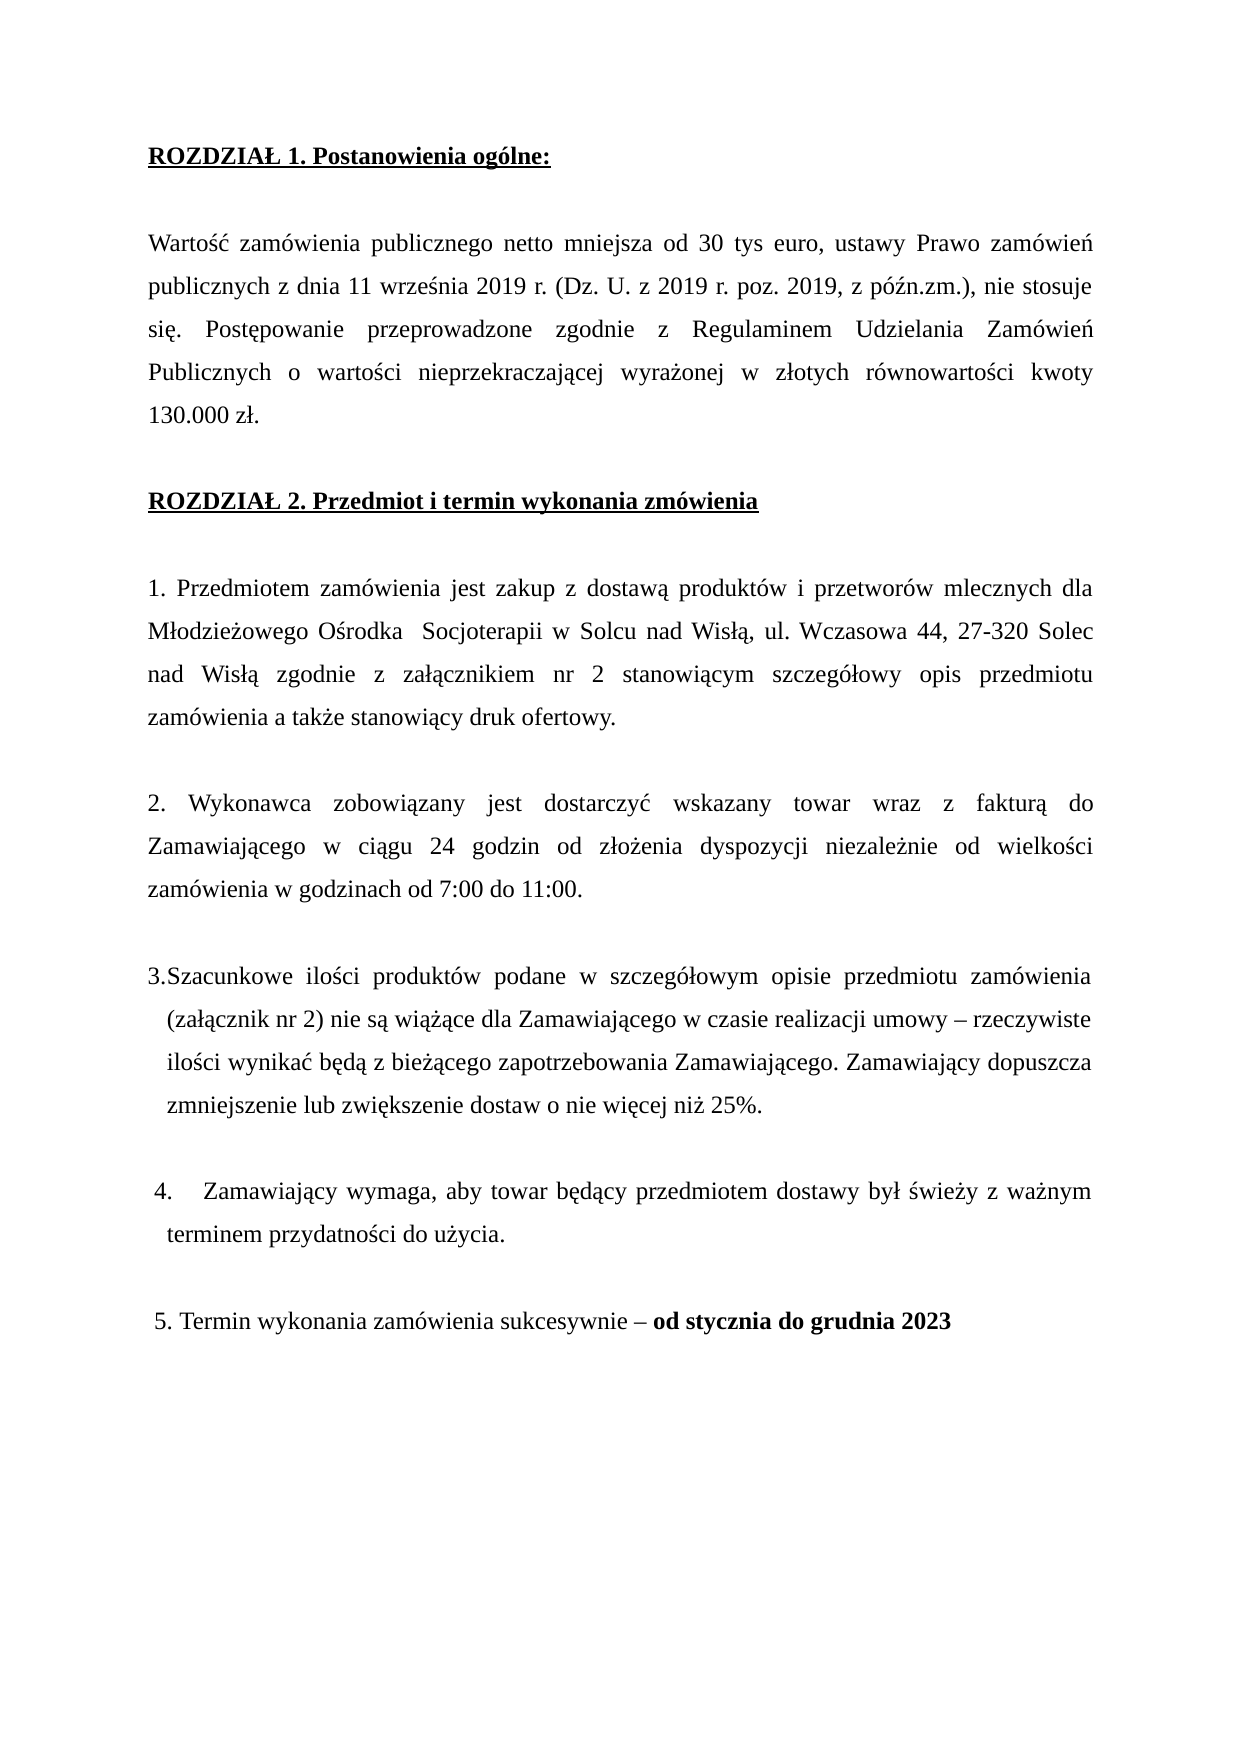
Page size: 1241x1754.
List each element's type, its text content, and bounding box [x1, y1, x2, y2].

list Zamawiający wymaga, aby towar będący przedmiotem dostawy był świeży z ważnym terminem przydatności do użycia. [154, 1176, 1092, 1248]
text ROZDZIAŁ 1. Postanowienia ogólne: [148, 141, 1094, 170]
text Wartość zamówienia publicznego netto mniejsza od 30 tys euro, ustawy Prawo zamówień publicznych z dnia 11 września 2019 r. (Dz. U. z 2019 r. poz. 2019, z późn.zm.), nie stosuje się. Postępowanie przeprowadzone zgodnie z Regulaminem Udzielania Zamówień Publicznych o wartości nieprzekraczającej wyrażonej w złotych równowartości kwoty 130.000 zł. [148, 228, 1094, 429]
text ROZDZIAŁ 2. Przedmiot i termin wykonania zmówienia [148, 486, 1094, 515]
list Szacunkowe ilości produktów podane w szczegółowym opisie przedmiotu zamówienia (załącznik nr 2) nie są wiążące dla Zamawiającego w czasie realizacji umowy – rzeczywiste ilości wynikać będą z bieżącego zapotrzebowania Zamawiającego. Zamawiający dopuszcza zmniejszenie lub zwiększenie dostaw o nie więcej niż 25%. [147, 961, 1092, 1119]
list Termin wykonania zamówienia sukcesywnie – od stycznia do grudnia 2023 [154, 1306, 1094, 1334]
text 2. Wykonawca zobowiązany jest dostarczyć wskazany towar wraz z fakturą do Zamawiającego w ciągu 24 godzin od złożenia dyspozycji niezależnie od wielkości zamówienia w godzinach od 7:00 do 11:00. [147, 788, 1094, 903]
text 1. Przedmiotem zamówienia jest zakup z dostawą produktów i przetworów mlecznych dla Młodzieżowego Ośrodka Socjoterapii w Solcu nad Wisłą, ul. Wczasowa 44, 27-320 Solec nad Wisłą zgodnie z załącznikiem nr 2 stanowiącym szczegółowy opis przedmiotu zamówienia a także stanowiący druk ofertowy. [147, 573, 1094, 731]
